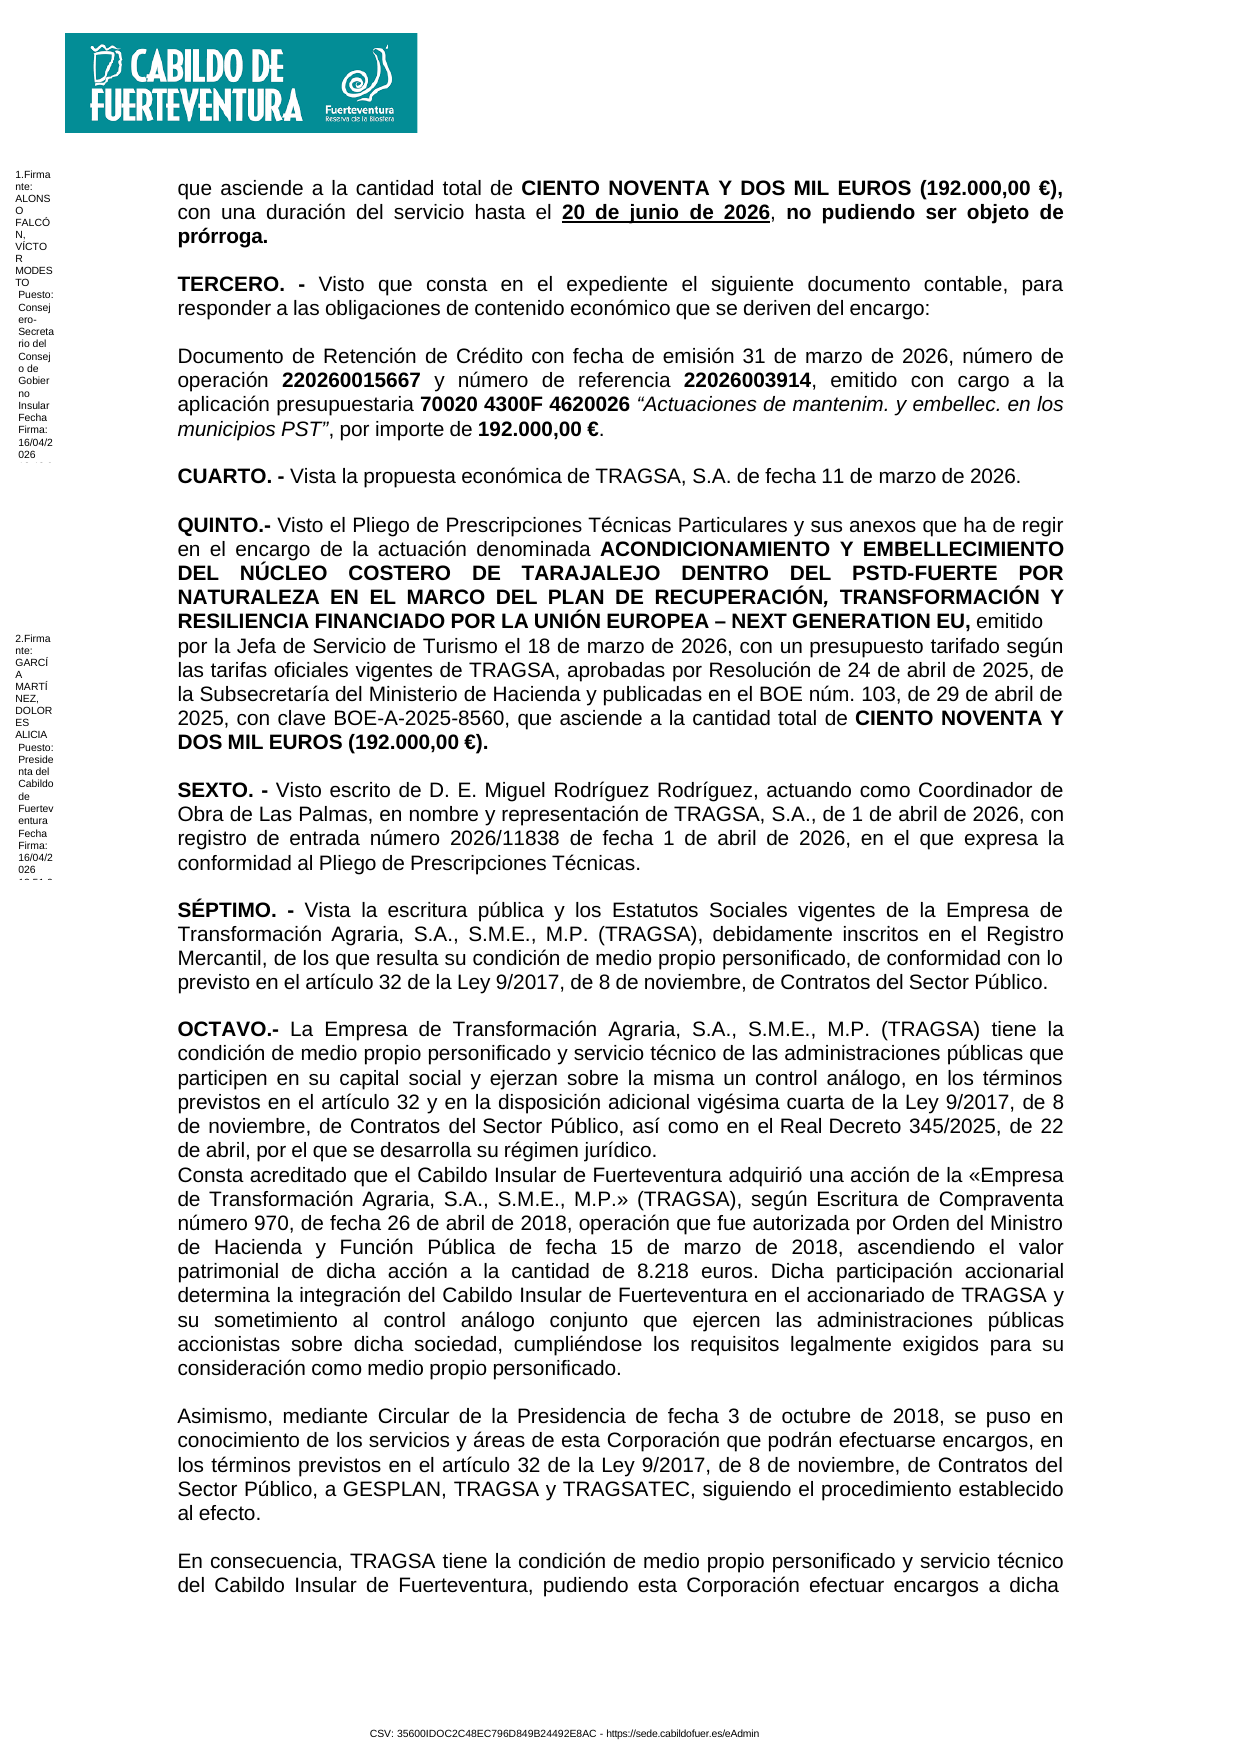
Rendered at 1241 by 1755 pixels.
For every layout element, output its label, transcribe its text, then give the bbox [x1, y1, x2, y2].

text CUARTO. - Vista la propuesta económica de TRAGSA, S.A. de fecha 11 de marzo de 2026. [177, 464, 1128, 488]
text Asimismo, mediante Circular de la Presidencia de fecha 3 de octubre de 2018, se puso en conocimiento de los servicios y áreas de esta Corporación que podrán efectuarse encargos, en los términos previstos en el artículo 32 de la Ley 9/2017, de 8 de noviembre, de Contratos del Sector Público, a GESPLAN, TRAGSA y TRAGSATEC, siguiendo el procedimiento establecido al efecto. [177, 1404, 1064, 1525]
text 1.Firmante: ALONSO FALCÓN, VÍCTOR MODESTO [15, 169, 54, 288]
text SÉPTIMO. - Vista la escritura pública y los Estatutos Sociales vigentes de la Empresa de Transformación Agraria, S.A., S.M.E., M.P. (TRAGSA), debidamente inscritos en el Registro Mercantil, de los que resulta su condición de medio propio personificado, de conformidad con lo previsto en el artículo 32 de la Ley 9/2017, de 8 de noviembre, de Contratos del Sector Público. [177, 897, 1064, 994]
text QUINTO.- Visto el Pliego de Prescripciones Técnicas Particulares y sus anexos que ha de regir en el encargo de la actuación denominada ACONDICIONAMIENTO Y EMBELLECIMIENTO DEL NÚCLEO COSTERO DE TARAJALEJO DENTRO DEL PSTD-FUERTE POR NATURALEZA EN EL MARCO DEL PLAN DE RECUPERACIÓN, TRANSFORMACIÓN Y RESILIENCIA FINANCIADO POR LA UNIÓN EUROPEA – NEXT GENERATION EU, emitido [177, 512, 1064, 633]
text Documento de Retención de Crédito con fecha de emisión 31 de marzo de 2026, número de operación 220260015667 y número de referencia 22026003914, emitido con cargo a la aplicación presupuestaria 70020 4300F 4620026 “Actuaciones de mantenim. y embellec. en los municipios PST”, por importe de 192.000,00 €. [177, 344, 1064, 441]
text Consta acreditado que el Cabildo Insular de Fuerteventura adquirió una acción de la «Empresa de Transformación Agraria, S.A., S.M.E., M.P.» (TRAGSA), según Escritura de Compraventa número 970, de fecha 26 de abril de 2018, operación que fue autorizada por Orden del Ministro de Hacienda y Función Pública de fecha 15 de marzo de 2018, ascendiendo el valor patrimonial de dicha acción a la cantidad de 8.218 euros. Dicha participación accionarial determina la integración del Cabildo Insular de Fuerteventura en el accionariado de TRAGSA y su sometimiento al control análogo conjunto que ejercen las administraciones públicas accionistas sobre dicha sociedad, cumpliéndose los requisitos legalmente exigidos para su consideración como medio propio personificado. [177, 1162, 1064, 1380]
text por la Jefa de Servicio de Turismo el 18 de marzo de 2026, con un presupuesto tarifado según las tarifas oficiales vigentes de TRAGSA, aprobadas por Resolución de 24 de abril de 2025, de la Subsecretaría del Ministerio de Hacienda y publicadas en el BOE núm. 103, de 29 de abril de 2025, con clave BOE-A-2025-8560, que asciende a la cantidad total de CIENTO NOVENTA Y DOS MIL EUROS (192.000,00 €). [177, 633, 1064, 754]
text 2.Firmante: GARCÍA MARTÍNEZ, DOLORES ALICIA [15, 633, 54, 741]
text SEXTO. - Visto escrito de D. E. Miguel Rodríguez Rodríguez, actuando como Coordinador de Obra de Las Palmas, en nombre y representación de TRAGSA, S.A., de 1 de abril de 2026, con registro de entrada número 2026/11838 de fecha 1 de abril de 2026, en el que expresa la conformidad al Pliego de Prescripciones Técnicas. [177, 778, 1064, 874]
text que asciende a la cantidad total de CIENTO NOVENTA Y DOS MIL EUROS (192.000,00 €), con una duración del servicio hasta el 20 de junio de 2026, no pudiendo ser objeto de prórroga. [177, 176, 1064, 248]
text En consecuencia, TRAGSA tiene la condición de medio propio personificado y servicio técnico del Cabildo Insular de Fuerteventura, pudiendo esta Corporación efectuar encargos a dicha [177, 1548, 1064, 1597]
text [13, 167, 54, 463]
text TERCERO. - Visto que consta en el expediente el siguiente documento contable, para responder a las obligaciones de contenido económico que se deriven del encargo: [177, 272, 1064, 320]
text Puesto: Presidenta del Cabildo de Fuerteventura Fecha Firma: 16/04/2026 12:51:02 [18, 741, 54, 879]
text [13, 631, 54, 879]
text OCTAVO.- La Empresa de Transformación Agraria, S.A., S.M.E., M.P. (TRAGSA) tiene la condición de medio propio personificado y servicio técnico de las administraciones públicas que participen en su capital social y ejerzan sobre la misma un control análogo, en los términos previstos en el artículo 32 y en la disposición adicional vigésima cuarta de la Ley 9/2017, de 8 de noviembre, de Contratos del Sector Público, así como en el Real Decreto 345/2025, de 22 de abril, por el que se desarrolla su régimen jurídico. [177, 1017, 1064, 1162]
text Puesto: Consejero-Secretario del Consejo de Gobierno Insular Fecha Firma: 16/04/2026 12:48:08 [18, 289, 54, 463]
